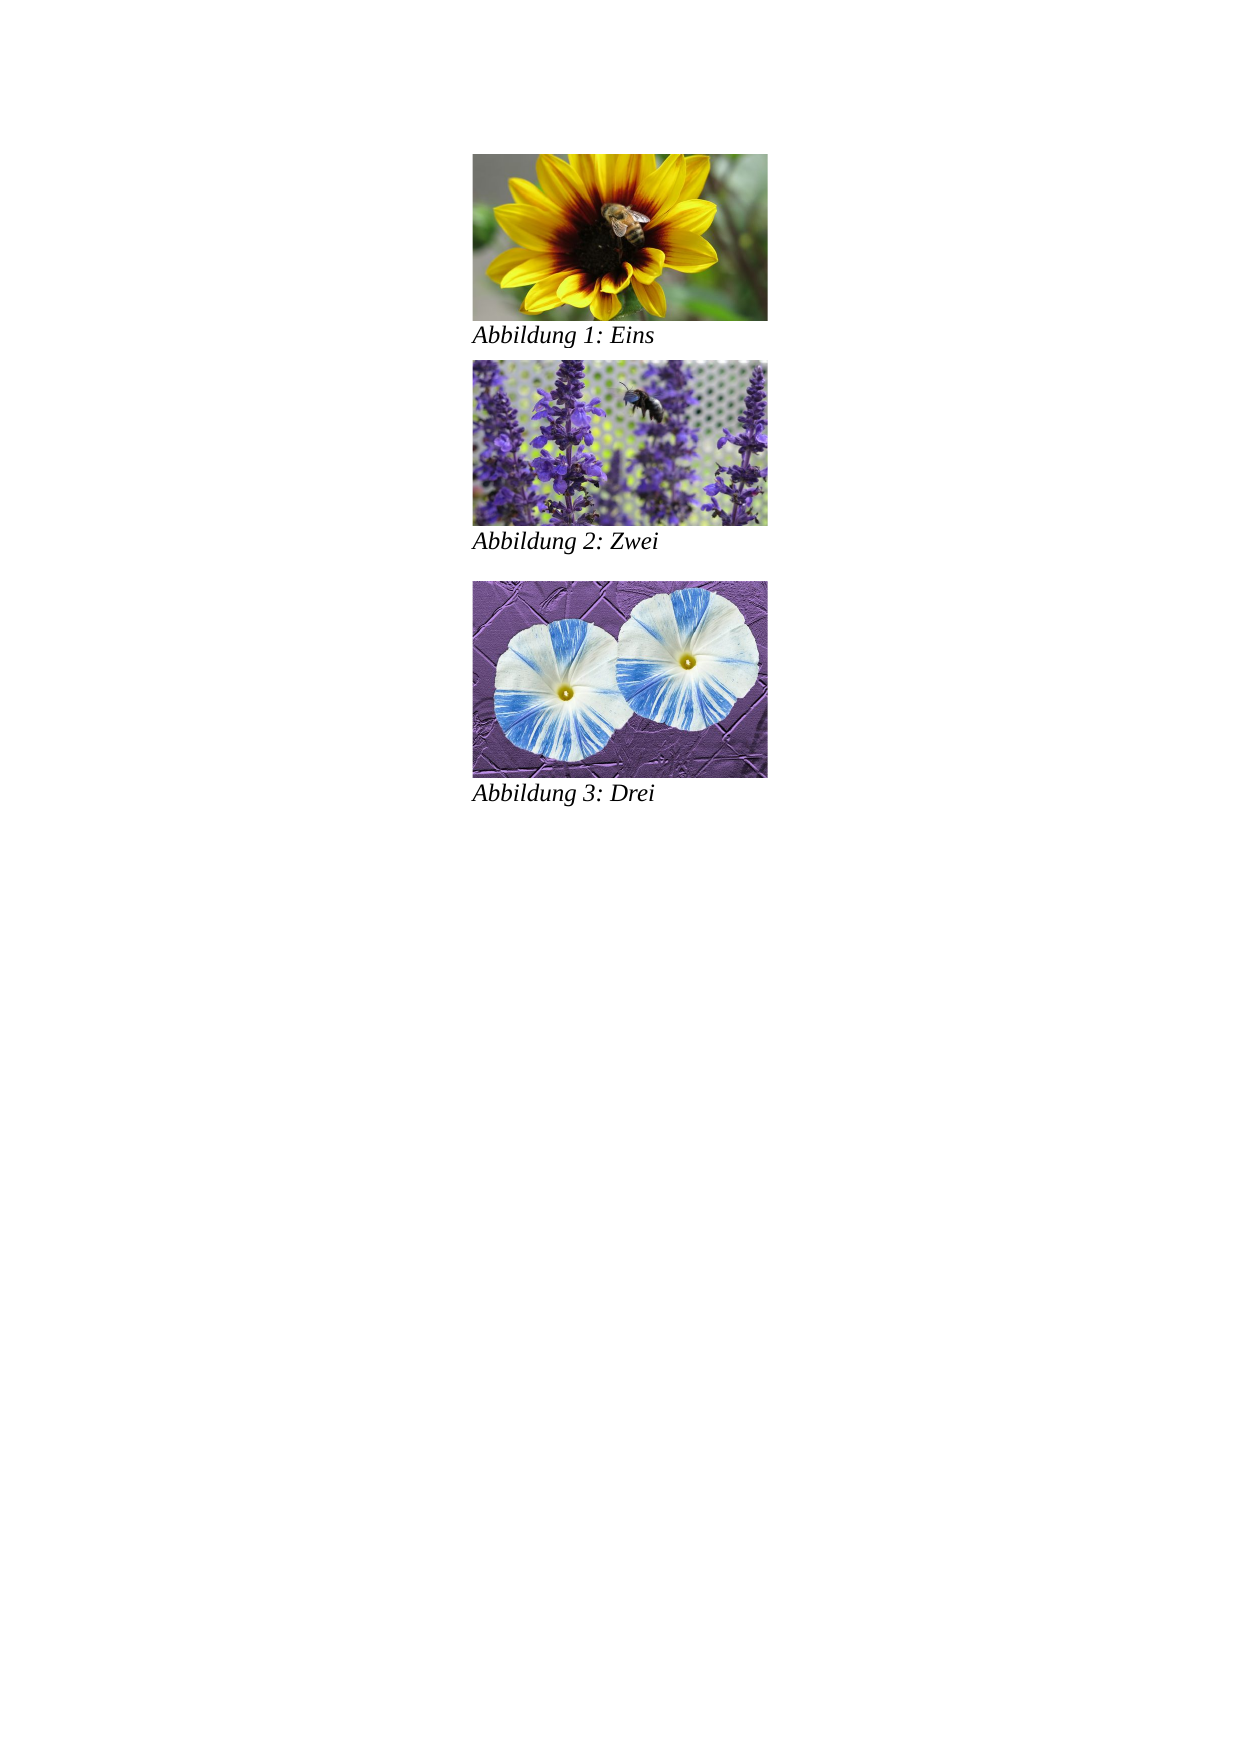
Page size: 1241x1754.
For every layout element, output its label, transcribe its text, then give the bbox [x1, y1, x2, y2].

text Abbildung 1: Eins [472, 321, 768, 348]
text Abbildung 2: Zwei [472, 526, 768, 555]
text Abbildung 3: Drei [472, 778, 768, 806]
picture [472, 154, 768, 321]
picture [472, 360, 768, 526]
picture [472, 581, 768, 778]
